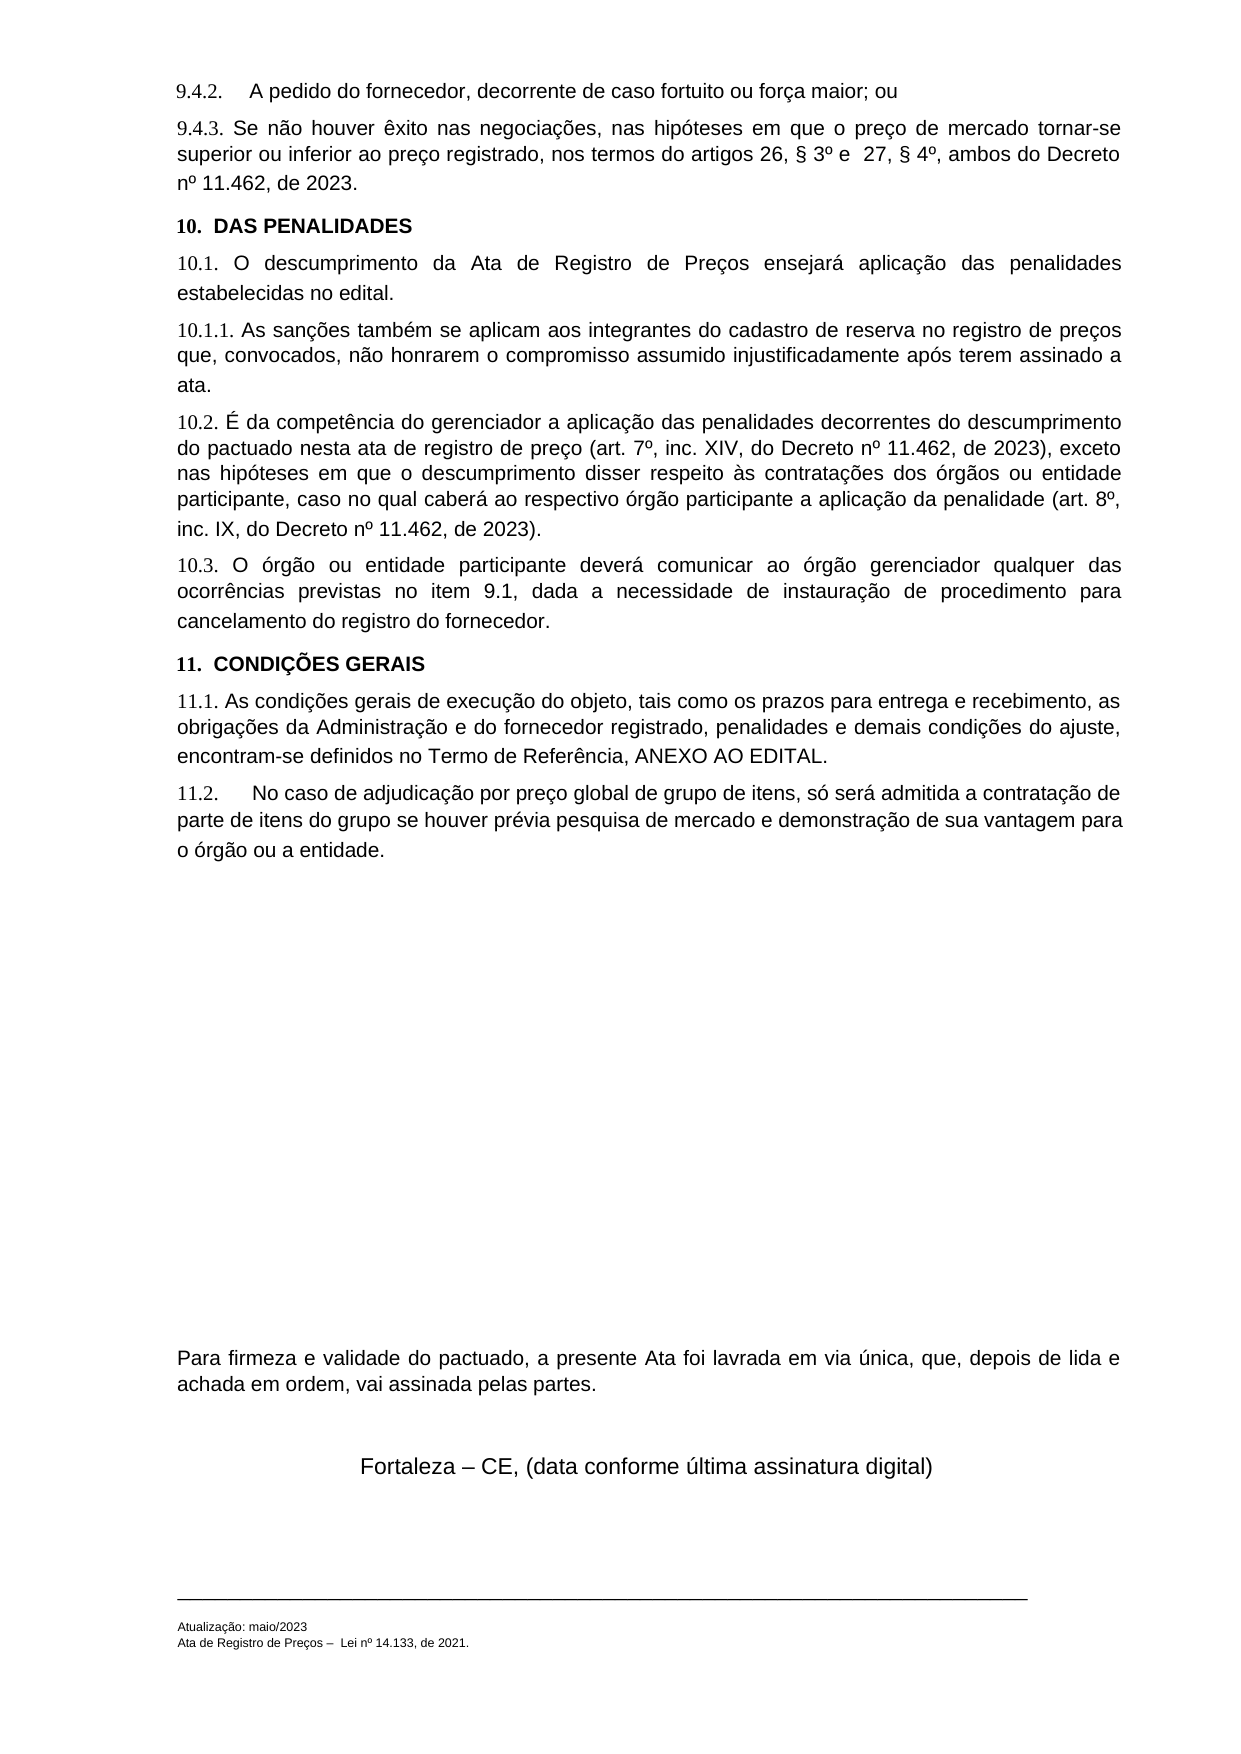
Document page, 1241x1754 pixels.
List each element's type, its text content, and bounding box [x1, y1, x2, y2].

text 10.2. É da competência do gerenciador a aplicação das penalidades decorrentes do descumprimento do pactuado nesta ata de registro de preço (art. 7º, inc. XIV, do Decreto nº 11.462, de 2023), exceto nas hipóteses em que o descumprimento disser respeito às contratações dos órgãos ou entidade participante, caso no qual caberá ao respectivo órgão participante a aplicação da penalidade (art. 8º, inc. IX, do Decreto nº 11.462, de 2023). [177, 410, 1122, 541]
text Fortaleza – CE, (data conforme última assinatura digital) [177, 1453, 1122, 1479]
subtitle CONDIÇÕES GERAIS [176, 648, 1125, 677]
subtitle DAS PENALIDADES [176, 210, 1125, 239]
text 11.1. As condições gerais de execução do objeto, tais como os prazos para entrega e recebimento, as obrigações da Administração e do fornecedor registrado, penalidades e demais condições do ajuste, encontram-se definidos no Termo de Referência, ANEXO AO EDITAL. [177, 689, 1122, 769]
text 11.2. No caso de adjudicação por preço global de grupo de itens, só será admitida a contratação de parte de itens do grupo se houver prévia pesquisa de mercado e demonstração de sua vantagem para o órgão ou a entidade. [177, 781, 1125, 863]
text 10.1.1. As sanções também se aplicam aos integrantes do cadastro de reserva no registro de preços que, convocados, não honrarem o compromisso assumido injustificadamente após terem assinado a ata. [177, 317, 1122, 398]
text 9.4.2. A pedido do fornecedor, decorrente de caso fortuito ou força maior; ou [176, 75, 1125, 104]
text 10.1. O descumprimento da Ata de Registro de Preços ensejará aplicação das penalidades estabelecidas no edital. [177, 251, 1122, 306]
text 10.3. O órgão ou entidade participante deverá comunicar ao órgão gerenciador qualquer das ocorrências previstas no item 9.1, dada a necessidade de instauração de procedimento para cancelamento do registro do fornecedor. [177, 553, 1122, 634]
text 9.4.3. Se não houver êxito nas negociações, nas hipóteses em que o preço de mercado tornar-se superior ou inferior ao preço registrado, nos termos do artigos 26, § 3º e 27, § 4º, ambos do Decreto nº 11.462, de 2023. [177, 116, 1122, 196]
text Para firmeza e validade do pactuado, a presente Ata foi lavrada em via única, que, depois de lida e achada em ordem, vai assinada pelas partes. [177, 1346, 1122, 1395]
